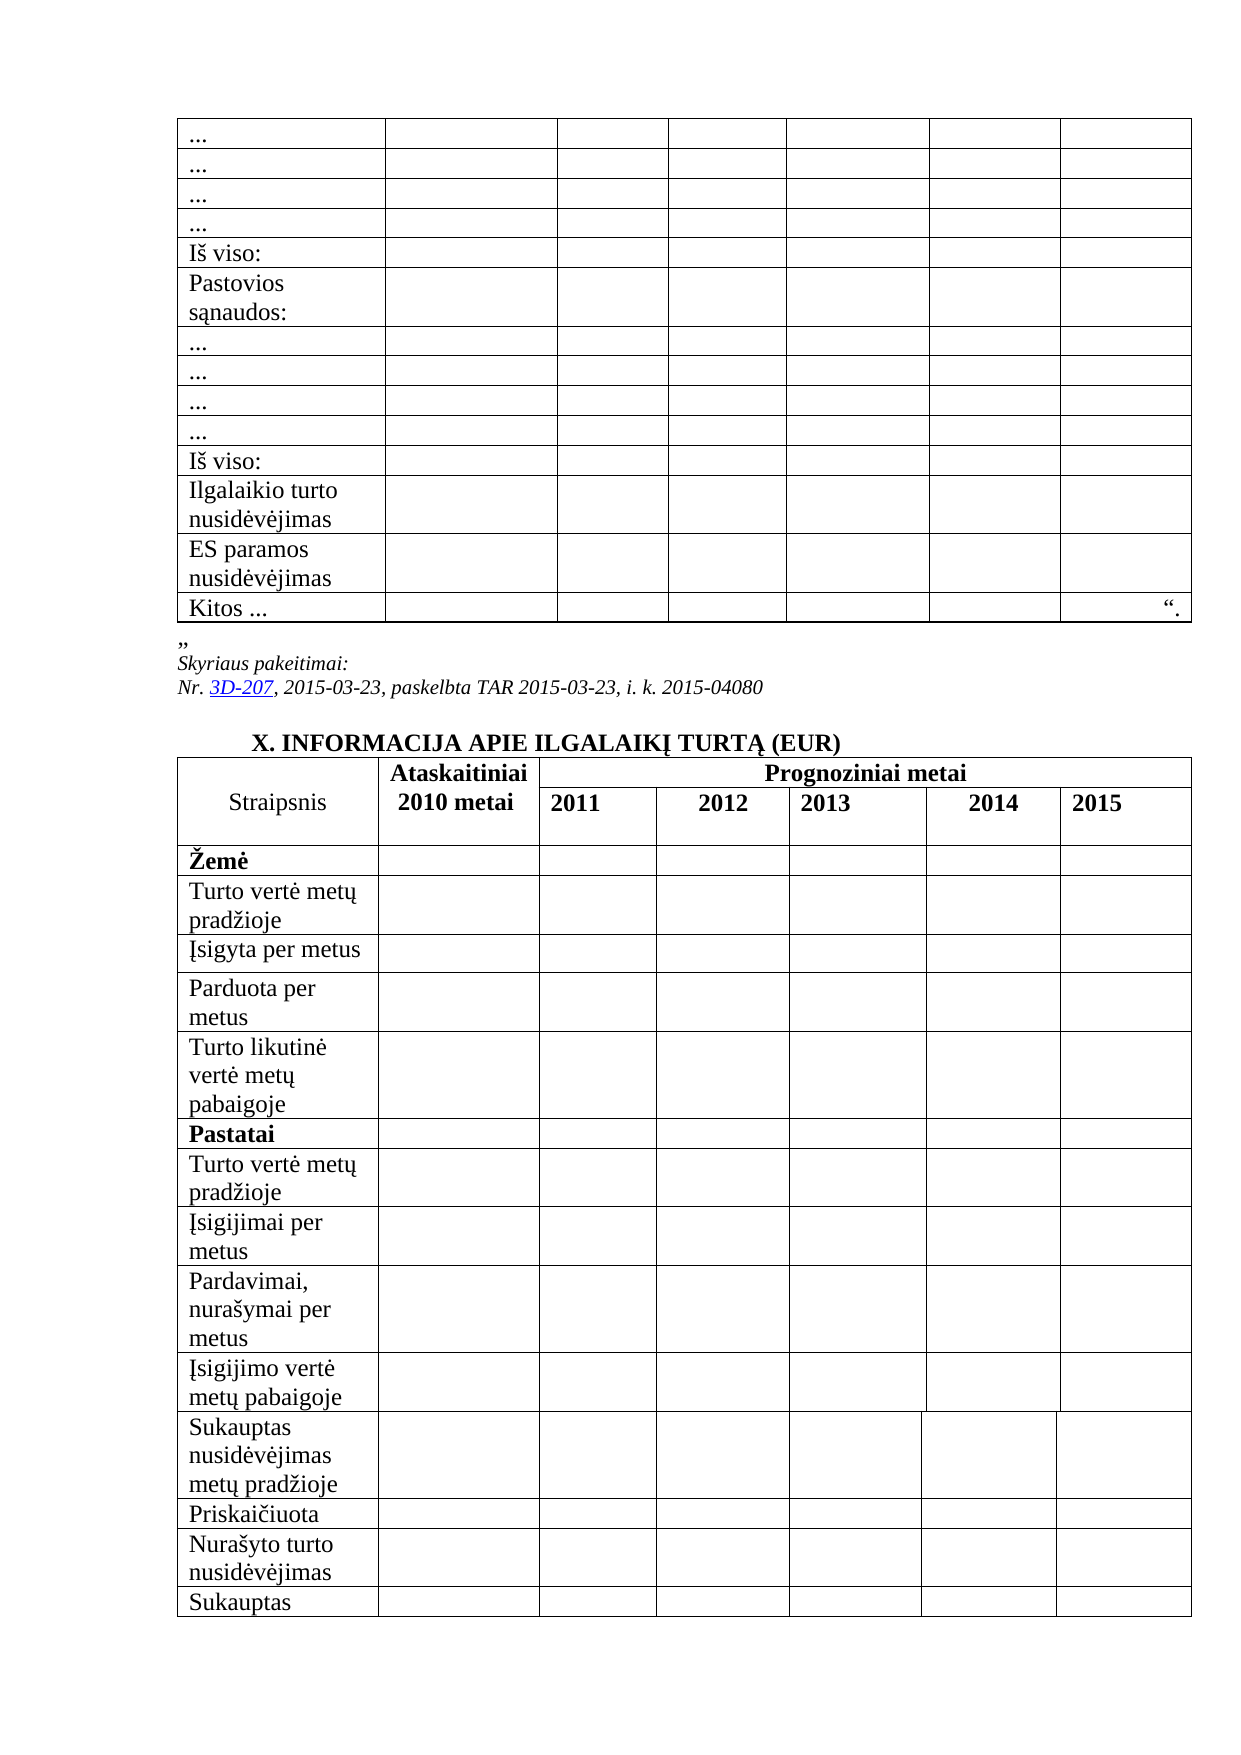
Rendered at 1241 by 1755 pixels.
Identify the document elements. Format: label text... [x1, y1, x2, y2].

table_cell [790, 935, 926, 972]
table_cell [1061, 1207, 1191, 1265]
table_cell [657, 846, 789, 875]
table_cell ... [178, 327, 385, 355]
table_cell [787, 416, 929, 445]
table_cell “. [1061, 593, 1191, 621]
table_cell ... [178, 386, 385, 415]
table_cell [787, 149, 929, 178]
table_cell ES paramos nusidėvėjimas [178, 534, 385, 592]
table_cell [1061, 1353, 1191, 1411]
table_cell [558, 416, 668, 445]
table_cell [787, 209, 929, 237]
table_cell [379, 1499, 539, 1528]
table_cell [930, 416, 1060, 445]
table_cell [1057, 1587, 1191, 1616]
table_cell [1061, 386, 1191, 415]
table_cell [930, 446, 1060, 474]
table_cell ... [178, 119, 385, 148]
table_cell [790, 876, 926, 933]
table_cell [790, 1587, 921, 1616]
table_cell [787, 268, 929, 326]
table_cell [787, 593, 929, 621]
table_cell [386, 593, 557, 621]
table_cell [930, 179, 1060, 207]
table_cell [930, 386, 1060, 415]
table_cell [790, 1499, 921, 1528]
table_cell [558, 327, 668, 355]
table_cell [558, 268, 668, 326]
table_cell [379, 1529, 539, 1586]
table_cell [558, 238, 668, 267]
table_cell [927, 1149, 1060, 1206]
table_cell [379, 1353, 539, 1411]
table_cell [379, 1412, 539, 1498]
table_cell Sukauptas nusidėvėjimas metų pradžioje [178, 1412, 378, 1498]
table_cell [930, 534, 1060, 592]
table_cell [790, 1207, 926, 1265]
table_cell [669, 327, 786, 355]
table_cell [657, 1353, 789, 1411]
table_cell [790, 1412, 921, 1498]
table_cell 2014 [927, 788, 1060, 845]
table_cell [787, 179, 929, 207]
table_cell Turto vertė metų pradžioje [178, 1149, 378, 1206]
table_cell Iš viso: [178, 238, 385, 267]
table_cell [540, 846, 656, 875]
table_cell 2015 [1061, 788, 1191, 845]
table_cell [379, 846, 539, 875]
text X. INFORMACIJA APIE ILGALAIKĮ TURTĄ (EUR) [177, 728, 1122, 757]
table_cell [669, 119, 786, 148]
table_header Straipsnis [178, 758, 378, 845]
table_cell [657, 1149, 789, 1206]
table_cell [1061, 973, 1191, 1031]
table_cell [540, 1353, 656, 1411]
text Skyriaus pakeitimai: [177, 651, 1122, 675]
table_cell Ilgalaikio turto nusidėvėjimas [178, 476, 385, 533]
table_cell [386, 386, 557, 415]
table_cell [930, 268, 1060, 326]
text Nr. 3D-207, 2015-03-23, paskelbta TAR 2015-03-23, i. k. 2015-04080 [177, 675, 1122, 699]
table_cell [1061, 876, 1191, 933]
table_cell [1061, 1266, 1191, 1352]
table_cell [930, 119, 1060, 148]
table_cell [540, 935, 656, 972]
table_cell 2012 [657, 788, 789, 845]
table_cell [1061, 935, 1191, 972]
table_cell [540, 1207, 656, 1265]
table_cell [379, 1587, 539, 1616]
table_cell [669, 238, 786, 267]
table_cell [669, 476, 786, 533]
table_cell 2013 [790, 788, 926, 845]
table_cell ... [178, 149, 385, 178]
table_cell [657, 1032, 789, 1118]
table_cell [386, 268, 557, 326]
table_cell [657, 935, 789, 972]
table_cell [386, 446, 557, 474]
table_cell [540, 1119, 656, 1148]
table_cell [1061, 446, 1191, 474]
table_cell [669, 534, 786, 592]
table_cell [379, 1032, 539, 1118]
table_cell [386, 179, 557, 207]
table_cell [930, 476, 1060, 533]
table_cell [790, 1032, 926, 1118]
table_cell [1061, 846, 1191, 875]
table_cell [540, 1149, 656, 1206]
table_cell [657, 1587, 789, 1616]
table_cell [669, 386, 786, 415]
table_cell [558, 179, 668, 207]
table_cell [657, 1529, 789, 1586]
table_cell [558, 119, 668, 148]
table_cell [386, 327, 557, 355]
table_cell [386, 534, 557, 592]
table_cell [540, 973, 656, 1031]
table_cell [1057, 1499, 1191, 1528]
table_cell [927, 973, 1060, 1031]
table_cell [558, 446, 668, 474]
table_cell [669, 268, 786, 326]
table_cell [1061, 534, 1191, 592]
table_cell [1061, 476, 1191, 533]
table_cell [927, 1266, 1060, 1352]
table_cell [540, 1587, 656, 1616]
table_cell [657, 1412, 789, 1498]
table_cell [787, 238, 929, 267]
table_cell [922, 1499, 1056, 1528]
table_cell Įsigijimo vertė metų pabaigoje [178, 1353, 378, 1411]
table_cell [787, 534, 929, 592]
table_cell [386, 356, 557, 385]
table_cell Įsigyta per metus [178, 935, 378, 972]
table_cell [540, 1032, 656, 1118]
table_cell [1061, 149, 1191, 178]
table_cell [787, 356, 929, 385]
table_cell [790, 846, 926, 875]
table_cell [927, 876, 1060, 933]
table_cell [379, 935, 539, 972]
table_cell [386, 476, 557, 533]
table_cell Turto likutinė vertė metų pabaigoje [178, 1032, 378, 1118]
table_cell [386, 238, 557, 267]
table_cell ... [178, 179, 385, 207]
table_cell [927, 1119, 1060, 1148]
table_cell Pastatai [178, 1119, 378, 1148]
table_cell [930, 356, 1060, 385]
table_cell [930, 149, 1060, 178]
table_cell Pardavimai, nurašymai per metus [178, 1266, 378, 1352]
table_cell [1061, 179, 1191, 207]
table_cell [787, 386, 929, 415]
table_cell [386, 119, 557, 148]
table_cell [787, 119, 929, 148]
table_cell [540, 1499, 656, 1528]
table_cell [1061, 209, 1191, 237]
table_cell [540, 1412, 656, 1498]
table_cell Parduota per metus [178, 973, 378, 1031]
table_cell [379, 1266, 539, 1352]
table_cell [790, 1529, 921, 1586]
table_cell [558, 356, 668, 385]
table_cell [379, 1119, 539, 1148]
table_cell [386, 416, 557, 445]
table_cell [1057, 1412, 1191, 1498]
table_cell [379, 1207, 539, 1265]
table_cell [930, 327, 1060, 355]
table_cell [927, 1032, 1060, 1118]
table_cell [657, 1207, 789, 1265]
table_cell Įsigijimai per metus [178, 1207, 378, 1265]
table_cell [790, 1149, 926, 1206]
table_cell [558, 534, 668, 592]
table_cell Žemė [178, 846, 378, 875]
table_cell [386, 209, 557, 237]
table_cell Kitos ... [178, 593, 385, 621]
table_cell [669, 593, 786, 621]
table_cell ... [178, 416, 385, 445]
table_cell [379, 1149, 539, 1206]
table_cell [790, 1119, 926, 1148]
table_cell [787, 476, 929, 533]
table_header Prognoziniai metai [540, 758, 1191, 787]
table_cell [922, 1529, 1056, 1586]
table_header Ataskaitiniai 2010 metai [379, 758, 539, 845]
table_cell [927, 1207, 1060, 1265]
table_cell Turto vertė metų pradžioje [178, 876, 378, 933]
table_cell ... [178, 356, 385, 385]
table_cell [927, 1353, 1060, 1411]
table_cell [558, 593, 668, 621]
table_cell [1061, 356, 1191, 385]
table_cell [927, 935, 1060, 972]
table_cell [669, 209, 786, 237]
table_cell Nurašyto turto nusidėvėjimas [178, 1529, 378, 1586]
table_cell [669, 179, 786, 207]
table_cell [669, 416, 786, 445]
table_cell Priskaičiuota [178, 1499, 378, 1528]
table_cell [558, 149, 668, 178]
table_cell [790, 1266, 926, 1352]
table_cell [922, 1412, 1056, 1498]
table_cell [669, 446, 786, 474]
table_cell ... [178, 209, 385, 237]
table_cell [930, 238, 1060, 267]
table_cell [930, 209, 1060, 237]
table_cell [540, 1529, 656, 1586]
table_cell [669, 149, 786, 178]
table_cell [790, 973, 926, 1031]
table_cell [379, 973, 539, 1031]
table_cell Iš viso: [178, 446, 385, 474]
table_cell [657, 1119, 789, 1148]
table_cell [1061, 119, 1191, 148]
table_cell [558, 209, 668, 237]
table_cell [1061, 1149, 1191, 1206]
table_cell [1061, 268, 1191, 326]
table_cell [1061, 1032, 1191, 1118]
table_cell [787, 446, 929, 474]
table_cell Sukauptas [178, 1587, 378, 1616]
text „ [177, 623, 1122, 651]
table_cell [657, 1266, 789, 1352]
table_cell [1061, 1119, 1191, 1148]
table_cell [657, 1499, 789, 1528]
table_cell [657, 973, 789, 1031]
table_cell Pastovios sąnaudos: [178, 268, 385, 326]
table_cell [379, 876, 539, 933]
table_cell [1061, 416, 1191, 445]
table_cell [558, 386, 668, 415]
table_cell [386, 149, 557, 178]
table_cell [540, 1266, 656, 1352]
table_cell [790, 1353, 926, 1411]
table_cell [558, 476, 668, 533]
table_cell [787, 327, 929, 355]
table_cell [1061, 327, 1191, 355]
table_cell [1057, 1529, 1191, 1586]
table_cell [669, 356, 786, 385]
table_cell [540, 876, 656, 933]
table_cell [922, 1587, 1056, 1616]
table_cell [1061, 238, 1191, 267]
table_cell [930, 593, 1060, 621]
table_cell 2011 [540, 788, 656, 845]
table_cell [927, 846, 1060, 875]
table_cell [657, 876, 789, 933]
